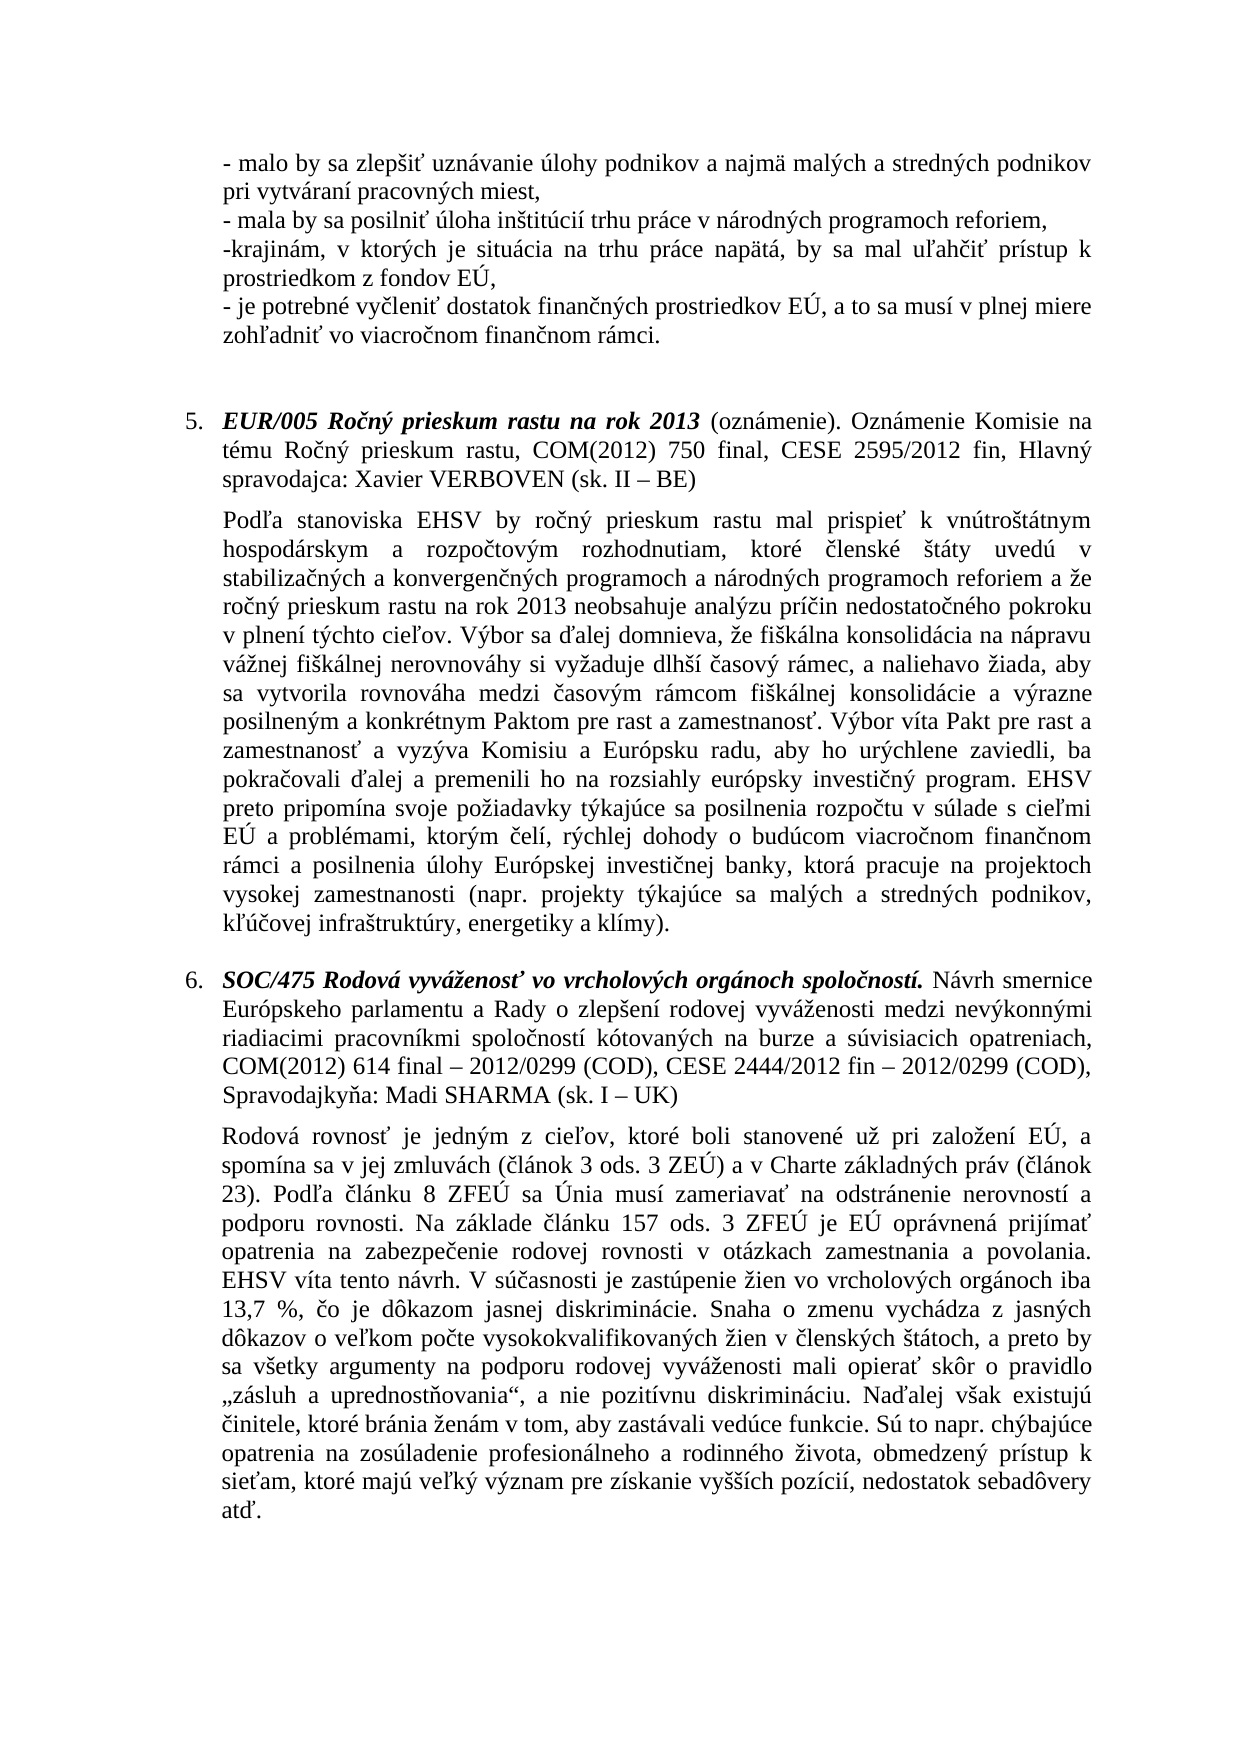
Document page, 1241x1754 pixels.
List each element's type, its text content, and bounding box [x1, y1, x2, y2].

text - je potrebné vyčleniť dostatok finančných prostriedkov EÚ, a to sa musí v plnej miere zohľadniť vo viacročnom finančnom rámci. [223, 291, 1093, 349]
text - mala by sa posilniť úloha inštitúcií trhu práce v národných programoch reforiem, [223, 205, 1093, 234]
list SOC/475 Rodová vyváženosť vo vrcholových orgánoch spoločností. Návrh smernice Európskeho parlamentu a Rady o zlepšení rodovej vyváženosti medzi nevýkonnými riadiacimi pracovníkmi spoločností kótovaných na burze a súvisiacich opatreniach, COM(2012) 614 final – 2012/0299 (COD), CESE 2444/2012 fin – 2012/0299 (COD), Spravodajkyňa: Madi SHARMA (sk. I – UK) [185, 965, 1093, 1109]
text Podľa stanoviska EHSV by ročný prieskum rastu mal prispieť k vnútroštátnym hospodárskym a rozpočtovým rozhodnutiam, ktoré členské štáty uvedú v stabilizačných a konvergenčných programoch a národných programoch reforiem a že ročný prieskum rastu na rok 2013 neobsahuje analýzu príčin nedostatočného pokroku v plnení týchto cieľov. Výbor sa ďalej domnieva, že fiškálna konsolidácia na nápravu vážnej fiškálnej nerovnováhy si vyžaduje dlhší časový rámec, a naliehavo žiada, aby sa vytvorila rovnováha medzi časovým rámcom fiškálnej konsolidácie a výrazne posilneným a konkrétnym Paktom pre rast a zamestnanosť. Výbor víta Pakt pre rast a zamestnanosť a vyzýva Komisiu a Európsku radu, aby ho urýchlene zaviedli, ba pokračovali ďalej a premenili ho na rozsiahly európsky investičný program. EHSV preto pripomína svoje požiadavky týkajúce sa posilnenia rozpočtu v súlade s cieľmi EÚ a problémami, ktorým čelí, rýchlej dohody o budúcom viacročnom finančnom rámci a posilnenia úlohy Európskej investičnej banky, ktorá pracuje na projektoch vysokej zamestnanosti (napr. projekty týkajúce sa malých a stredných podnikov, kľúčovej infraštruktúry, energetiky a klímy). [223, 505, 1093, 936]
list EUR/005 Ročný prieskum rastu na rok 2013 (oznámenie). Oznámenie Komisie na tému Ročný prieskum rastu, COM(2012) 750 final, CESE 2595/2012 fin, Hlavný spravodajca: Xavier VERBOVEN (sk. II – BE) [185, 406, 1093, 493]
text - malo by sa zlepšiť uznávanie úlohy podnikov a najmä malých a stredných podnikov pri vytváraní pracovných miest, [223, 148, 1093, 205]
text Rodová rovnosť je jedným z cieľov, ktoré boli stanovené už pri založení EÚ, a spomína sa v jej zmluvách (článok 3 ods. 3 ZEÚ) a v Charte základných práv (článok 23). Podľa článku 8 ZFEÚ sa Únia musí zameriavať na odstránenie nerovností a podporu rovnosti. Na základe článku 157 ods. 3 ZFEÚ je EÚ oprávnená prijímať opatrenia na zabezpečenie rodovej rovnosti v otázkach zamestnania a povolania. EHSV víta tento návrh. V súčasnosti je zastúpenie žien vo vrcholových orgánoch iba 13,7 %, čo je dôkazom jasnej diskriminácie. Snaha o zmenu vychádza z jasných dôkazov o veľkom počte vysokokvalifikovaných žien v členských štátoch, a preto by sa všetky argumenty na podporu rodovej vyváženosti mali opierať skôr o pravidlo „zásluh a uprednostňovania“, a nie pozitívnu diskrimináciu. Naďalej však existujú činitele, ktoré bránia ženám v tom, aby zastávali vedúce funkcie. Sú to napr. chýbajúce opatrenia na zosúladenie profesionálneho a rodinného života, obmedzený prístup k sieťam, ktoré majú veľký význam pre získanie vyšších pozícií, nedostatok sebadôvery atď. [221, 1121, 1093, 1524]
text -krajinám, v ktorých je situácia na trhu práce napätá, by sa mal uľahčiť prístup k prostriedkom z fondov EÚ, [223, 234, 1093, 291]
